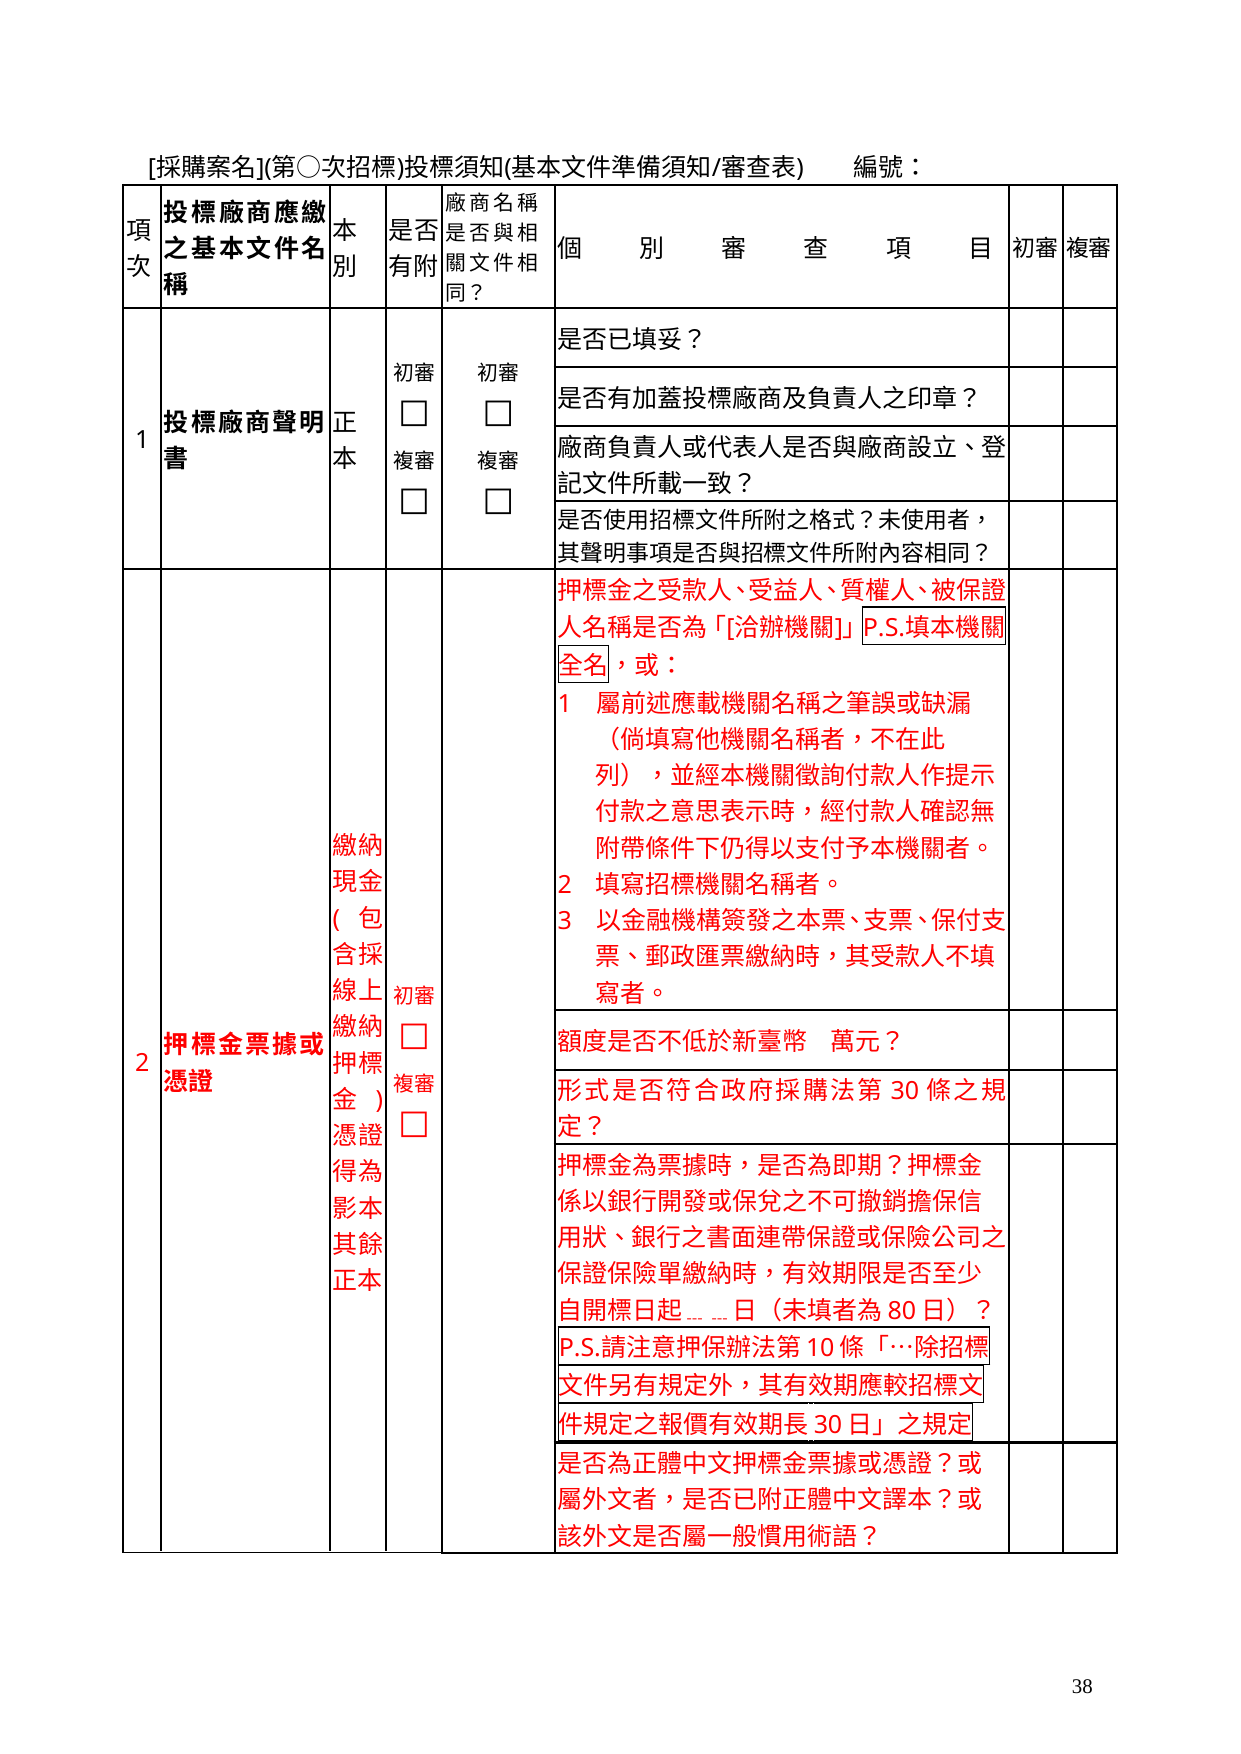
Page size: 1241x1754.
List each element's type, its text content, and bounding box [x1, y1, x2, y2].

table_cell [1010, 1444, 1062, 1552]
table_header 廠商名稱是否與相關文件相同？ [443, 186, 554, 307]
subtitle [採購案名](第○次招標)投標須知(基本文件準備須知/審查表) 編號： [148, 148, 1079, 184]
table_cell 押標金票據或憑證 [161, 570, 329, 1552]
table_header 是否有附 [387, 186, 441, 307]
table_cell [1064, 1145, 1116, 1441]
table_cell 繳納現金(包含採線上繳納押標金)憑證得為影本其餘正本 [330, 570, 386, 1552]
table_cell 初審 □ 複審 □ [386, 570, 441, 1552]
table_cell [1064, 368, 1116, 425]
table_cell 初審 □ 複審 □ [443, 309, 554, 568]
table_cell [1064, 502, 1116, 568]
table_cell [1064, 1011, 1116, 1068]
table_cell 投標廠商聲明書 [162, 309, 329, 568]
table_cell 形式是否符合政府採購法第30條之規定？ [556, 1071, 1008, 1143]
table_cell [1064, 427, 1116, 499]
table_cell [1010, 427, 1062, 499]
table_cell [1010, 1145, 1062, 1441]
table_cell [1064, 1071, 1116, 1143]
table_header 投標廠商應繳之基本文件名稱 [162, 186, 329, 307]
table_header 複審 [1064, 186, 1116, 307]
table_cell [1010, 1071, 1062, 1143]
table_cell [1010, 1011, 1062, 1068]
table_cell 2 [124, 570, 161, 1552]
table_cell 正本 [331, 309, 385, 568]
table_header 項次 [124, 186, 160, 307]
table_cell [1064, 570, 1116, 1009]
table_cell 是否已填妥？ [556, 309, 1008, 366]
table_cell [443, 570, 554, 1552]
table_header 初審 [1010, 186, 1062, 307]
table_cell [1010, 368, 1062, 425]
table_cell 1 [124, 309, 160, 568]
table_cell 是否使用招標文件所附之格式？未使用者，其聲明事項是否與招標文件所附內容相同？ [556, 502, 1008, 568]
table_cell 額度是否不低於新臺幣 萬元？ [556, 1011, 1008, 1068]
table_cell [1010, 502, 1062, 568]
table_cell [1064, 309, 1116, 366]
table_cell 是否為正體中文押標金票據或憑證？或屬外文者，是否已附正體中文譯本？或該外文是否屬一般慣用術語？ [556, 1444, 1008, 1552]
table_cell 廠商負責人或代表人是否與廠商設立、登記文件所載一致？ [556, 427, 1008, 499]
table_cell [1010, 570, 1062, 1009]
table_cell 押標金之受款人、受益人、質權人、被保證人名稱是否為「[洽辦機關]」P.S.填本機關全名，或： 1 屬前述應載機關名稱之筆誤或缺漏（倘填寫他機關名稱者，不在此列），並經本機關徵詢付款人作提示付款之意思表示時，經付款人確認無附帶條件下仍得以支付予本機關者。 2 填寫招標機關名稱者。 3 以金融機構簽發之本票、支票、保付支票、郵政匯票繳納時，其受款人不填寫者。 [556, 570, 1008, 1009]
table_header 個別審查項目 [556, 186, 1008, 307]
table_cell [1064, 1444, 1116, 1552]
table_cell 初審 □ 複審 □ [387, 309, 441, 568]
table_cell 押標金為票據時，是否為即期？押標金係以銀行開發或保兌之不可撤銷擔保信用狀、銀行之書面連帶保證或保險公司之保證保險單繳納時，有效期限是否至少自開標日起﹍﹍日（未填者為80日）？P.S.請注意押保辦法第10條「…除招標文件另有規定外，其有效期應較招標文件規定之報價有效期長30日」之規定 [556, 1145, 1008, 1441]
table_cell 是否有加蓋投標廠商及負責人之印章？ [556, 368, 1008, 425]
table_header 本別 [331, 186, 385, 307]
table_cell [1010, 309, 1062, 366]
